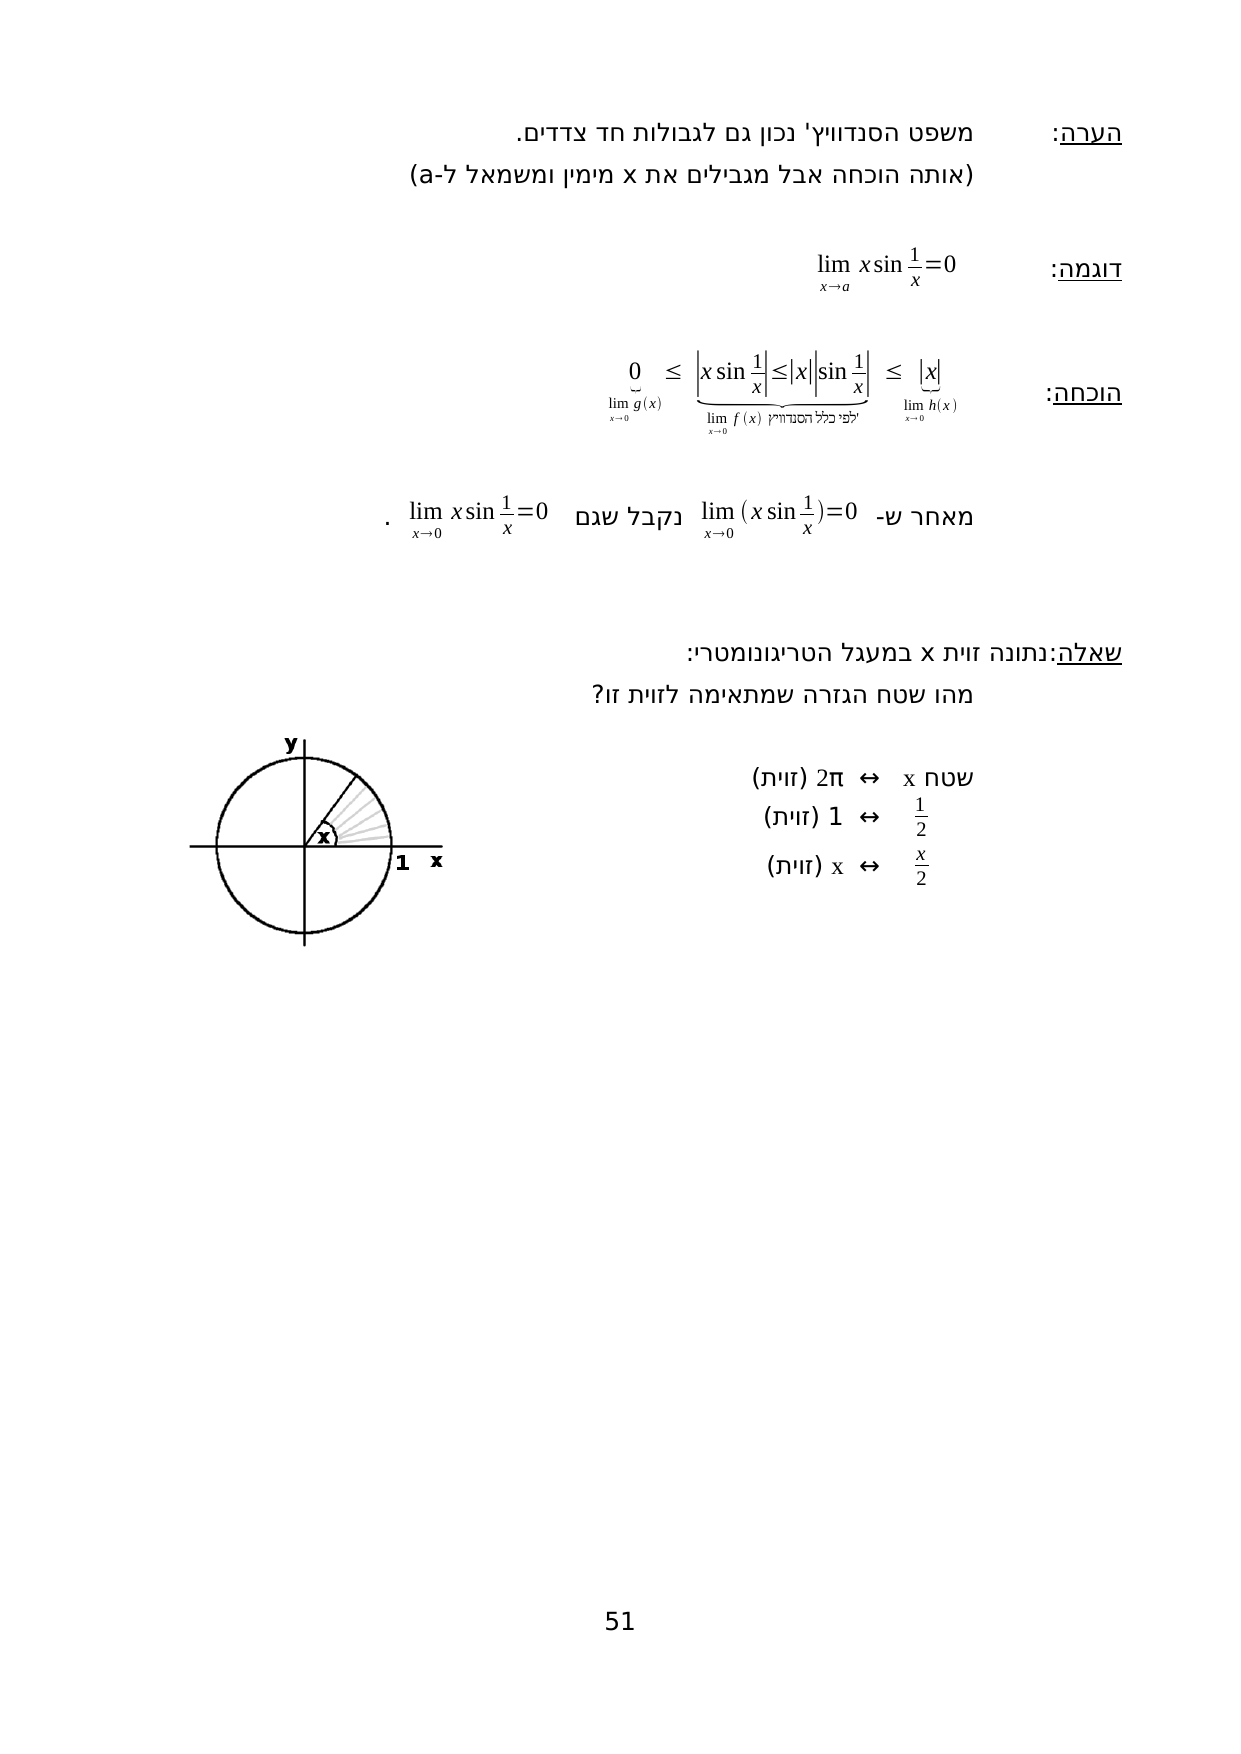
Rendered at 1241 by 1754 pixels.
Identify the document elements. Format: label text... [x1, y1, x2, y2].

text מאחר ש-נקבל שגם . [118, 490, 1122, 543]
text דוגמה: [118, 243, 1122, 295]
picture [189, 728, 445, 947]
table_header שטח x [895, 764, 977, 793]
table_header 2π (זוית) [734, 764, 844, 793]
table_header ↔ [844, 764, 895, 793]
text (אותה הוכחה אבל מגבילים את x מימין ומשמאל ל-a) [118, 160, 1122, 189]
table_cell [895, 793, 977, 842]
text הוכחה: [118, 349, 1122, 436]
table_cell x (זוית) [734, 842, 844, 891]
text שאלה: נתונה זוית x במעגל הטריגונומטרי: [118, 638, 1122, 668]
table_cell [895, 842, 977, 891]
text מהו שטח הגזרה שמתאימה לזוית זו? [118, 680, 974, 709]
table_cell 1 (זוית) [734, 793, 844, 842]
text הערה: משפט הסנדוויץ' נכון גם לגבולות חד צדדים. [118, 118, 1122, 147]
table_cell ↔ [844, 793, 895, 842]
table_cell ↔ [844, 842, 895, 891]
